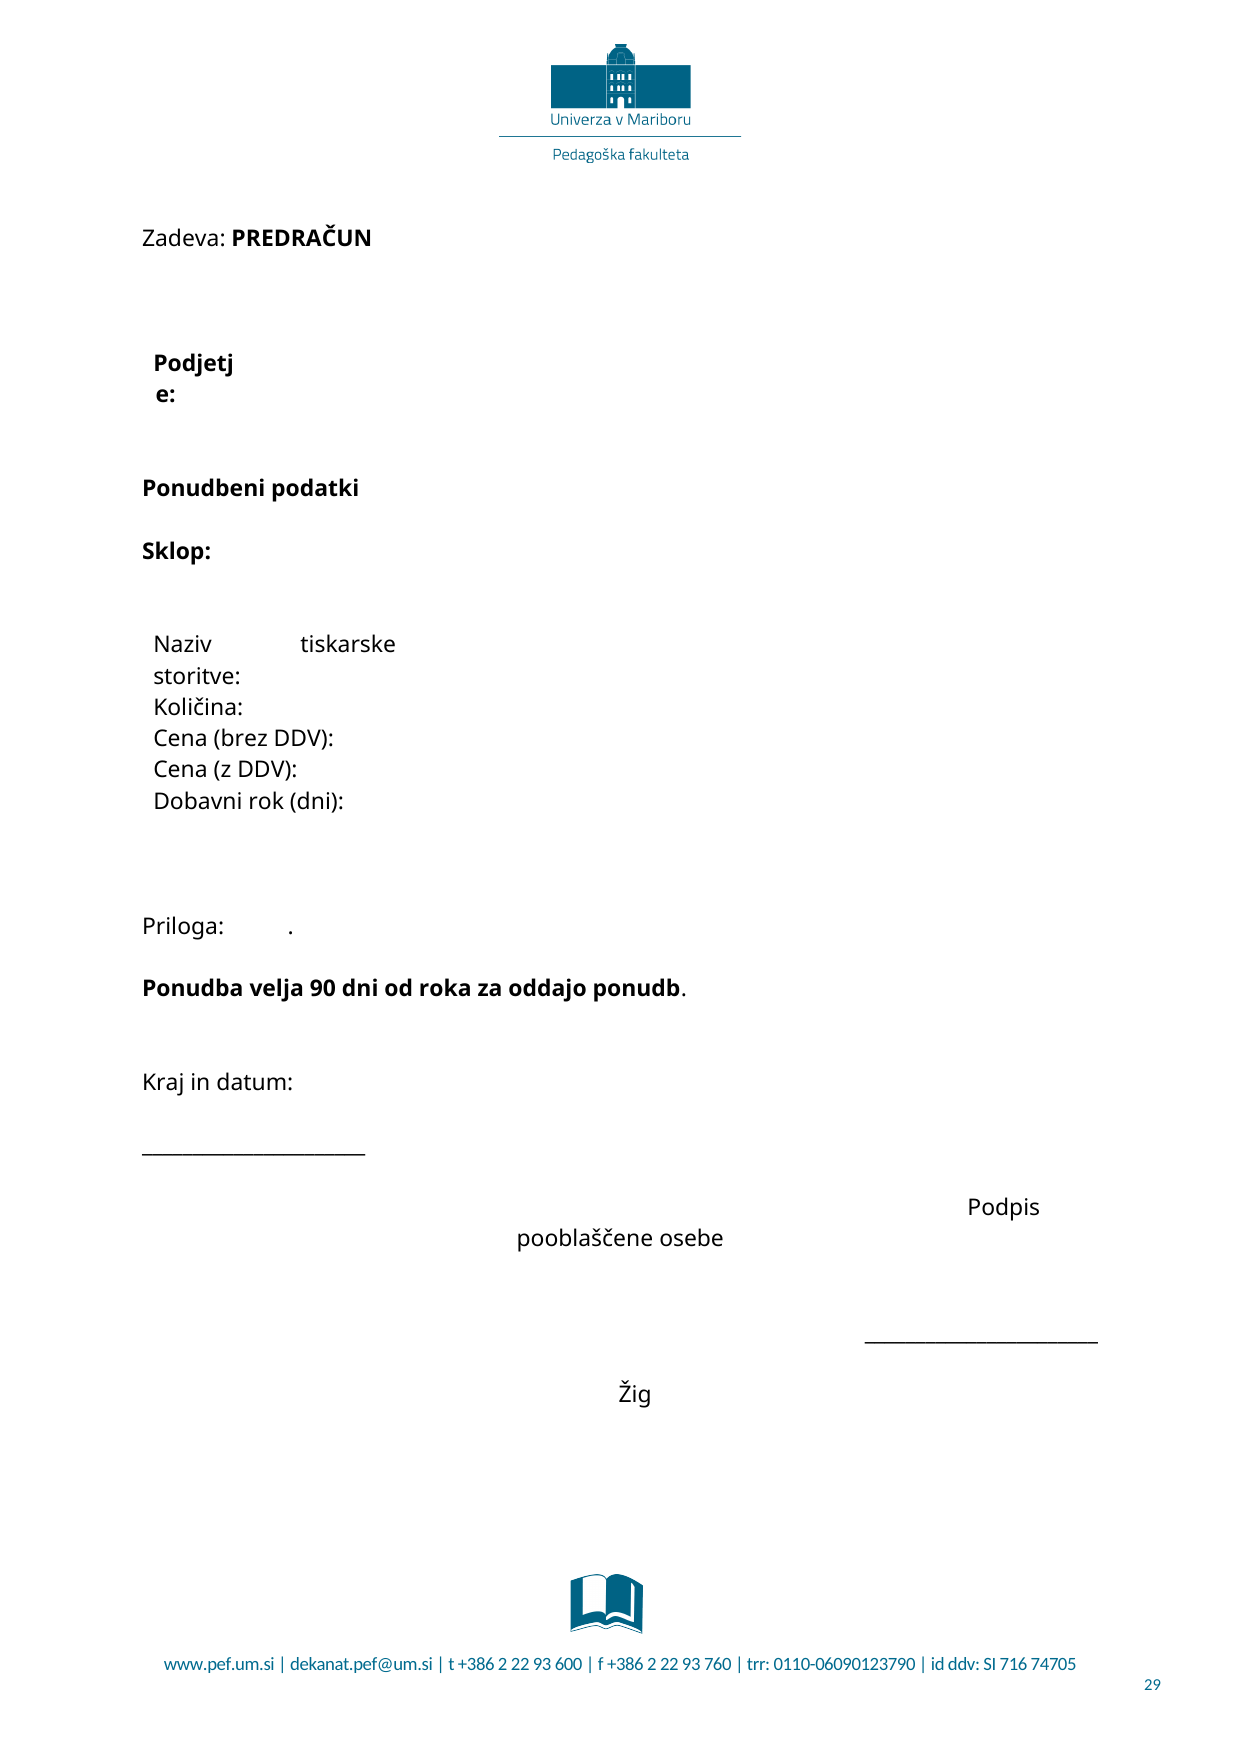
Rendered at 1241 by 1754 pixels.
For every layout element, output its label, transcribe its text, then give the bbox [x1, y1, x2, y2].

text ­­­­­­­_______________________ [142, 1316, 1098, 1347]
text Žig [142, 1378, 1098, 1410]
text Sklop: [142, 535, 1098, 566]
table_header Podjetje: [142, 347, 247, 410]
table_header Naziv tiskarske storitve: Količina: Cena (brez DDV): Cena (z DDV): Dobavni rok (dni): [142, 629, 407, 816]
table_header [407, 629, 1097, 816]
text Kraj in datum: [142, 1066, 1098, 1097]
text Podpis pooblaščene osebe [142, 1191, 1098, 1253]
table_header [247, 347, 1098, 410]
text Zadeva: PREDRAČUN [142, 222, 1098, 253]
text Ponudba velja 90 dni od roka za oddajo ponudb. [142, 972, 1098, 1003]
text Priloga: . [142, 910, 1098, 941]
text Ponudbeni podatki [142, 472, 1098, 503]
text ______________________ [142, 1128, 1098, 1160]
